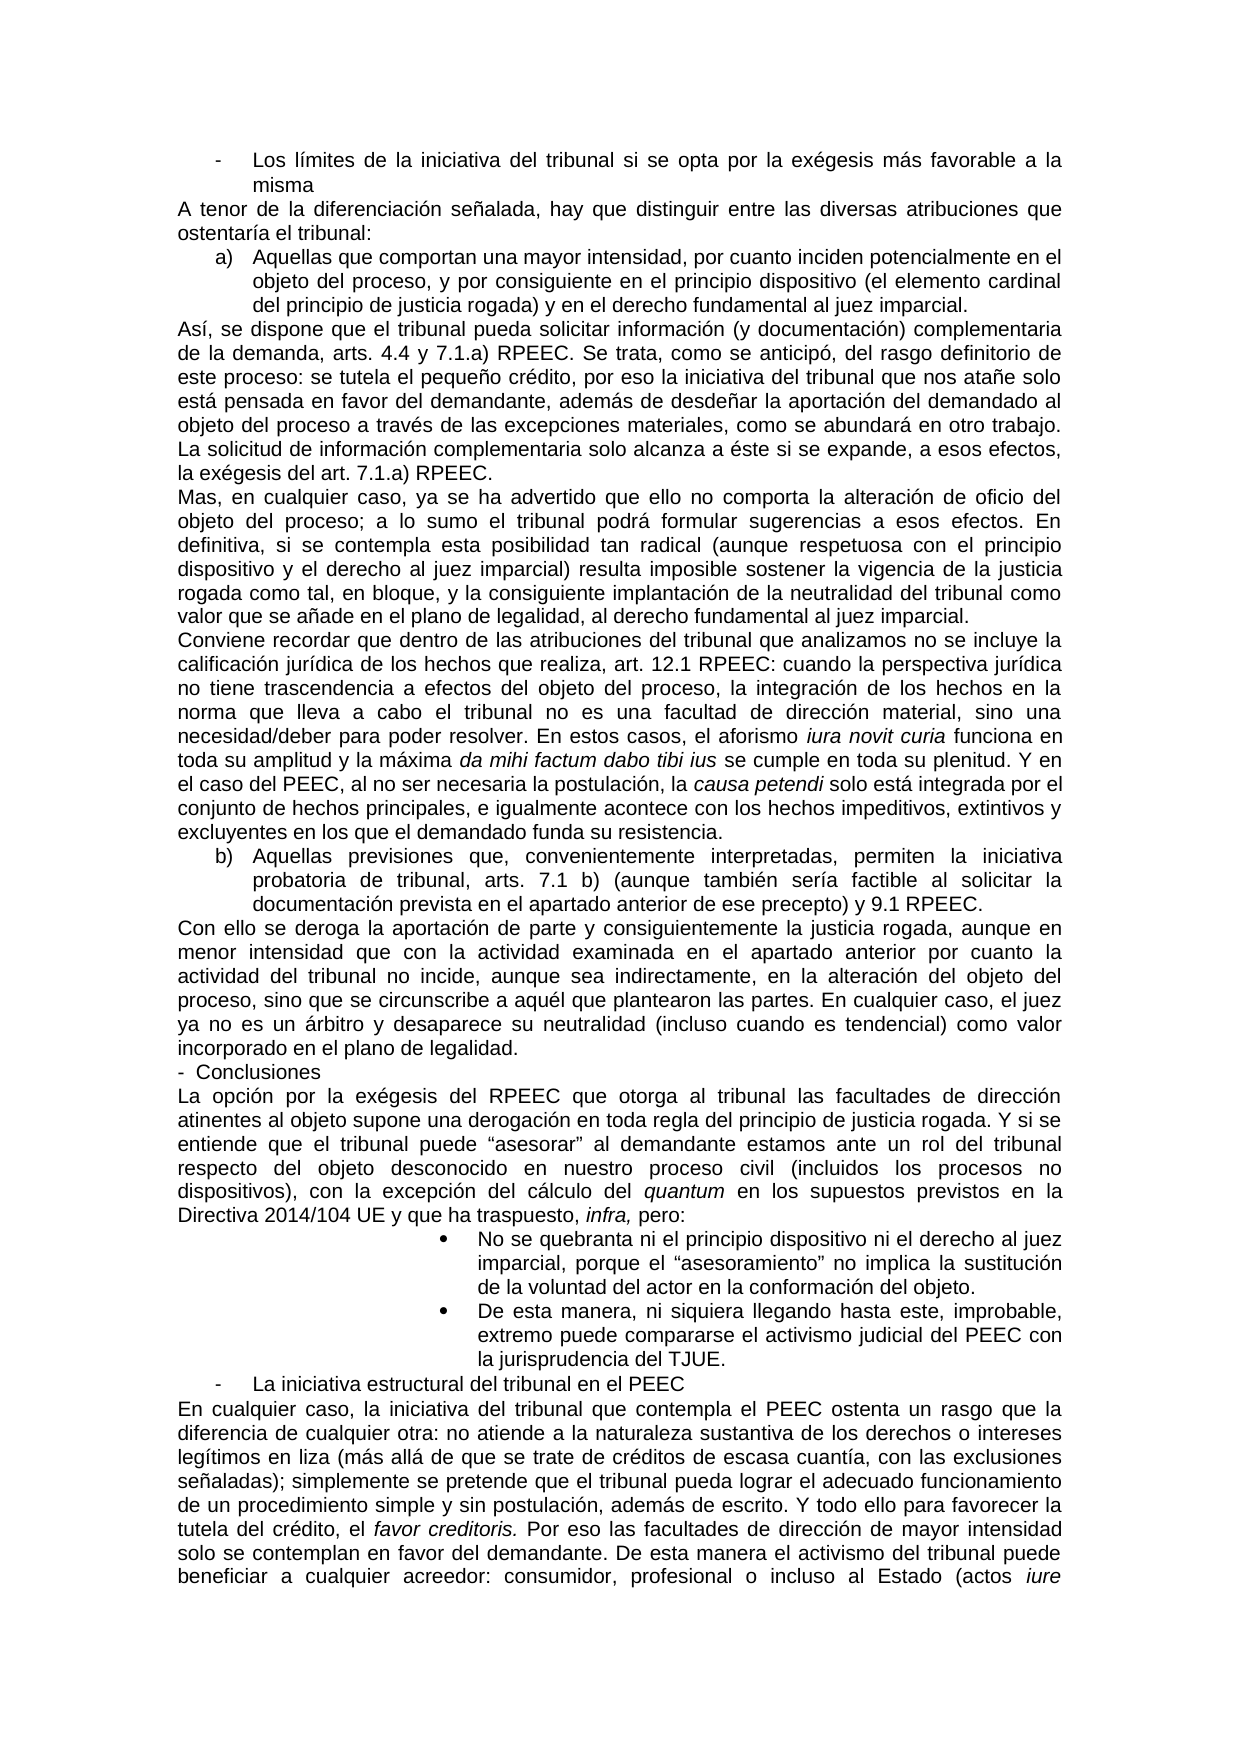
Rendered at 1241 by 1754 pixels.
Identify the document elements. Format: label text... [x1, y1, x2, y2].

list La iniciativa estructural del tribunal en el PEEC [215, 1371, 1063, 1397]
list Aquellas que comportan una mayor intensidad, por cuanto inciden potencialmente en el objeto del proceso, y por consiguiente en el principio dispositivo (el elemento cardinal del principio de justicia rogada) y en el derecho fundamental al juez imparcial. [215, 245, 1063, 317]
text - Conclusiones [177, 1059, 1063, 1083]
text En cualquier caso, la iniciativa del tribunal que contempla el PEEC ostenta un rasgo que la diferencia de cualquier otra: no atiende a la naturaleza sustantiva de los derechos o intereses legítimos en liza (más allá de que se trate de créditos de escasa cuantía, con las exclusiones señaladas); simplemente se pretende que el tribunal pueda lograr el adecuado funcionamiento de un procedimiento simple y sin postulación, además de escrito. Y todo ello para favorecer la tutela del crédito, el favor creditoris. Por eso las facultades de dirección de mayor intensidad solo se contemplan en favor del demandante. De esta manera el activismo del tribunal puede beneficiar a cualquier acreedor: consumidor, profesional o incluso al Estado (actos iure [177, 1397, 1063, 1588]
text Así, se dispone que el tribunal pueda solicitar información (y documentación) complementaria de la demanda, arts. 4.4 y 7.1.a) RPEEC. Se trata, como se anticipó, del rasgo definitorio de este proceso: se tutela el pequeño crédito, por eso la iniciativa del tribunal que nos atañe solo está pensada en favor del demandante, además de desdeñar la aportación del demandado al objeto del proceso a través de las excepciones materiales, como se abundará en otro trabajo. La solicitud de información complementaria solo alcanza a éste si se expande, a esos efectos, la exégesis del art. 7.1.a) RPEEC. [177, 317, 1063, 484]
text Conviene recordar que dentro de las atribuciones del tribunal que analizamos no se incluye la calificación jurídica de los hechos que realiza, art. 12.1 RPEEC: cuando la perspectiva jurídica no tiene trascendencia a efectos del objeto del proceso, la integración de los hechos en la norma que lleva a cabo el tribunal no es una facultad de dirección material, sino una necesidad/deber para poder resolver. En estos casos, el aforismo iura novit curia funciona en toda su amplitud y la máxima da mihi factum dabo tibi ius se cumple en toda su plenitud. Y en el caso del PEEC, al no ser necesaria la postulación, la causa petendi solo está integrada por el conjunto de hechos principales, e igualmente acontece con los hechos impeditivos, extintivos y excluyentes en los que el demandado funda su resistencia. [177, 628, 1063, 844]
text Mas, en cualquier caso, ya se ha advertido que ello no comporta la alteración de oficio del objeto del proceso; a lo sumo el tribunal podrá formular sugerencias a esos efectos. En definitiva, si se contempla esta posibilidad tan radical (aunque respetuosa con el principio dispositivo y el derecho al juez imparcial) resulta imposible sostener la vigencia de la justicia rogada como tal, en bloque, y la consiguiente implantación de la neutralidad del tribunal como valor que se añade en el plano de legalidad, al derecho fundamental al juez imparcial. [177, 484, 1063, 628]
text A tenor de la diferenciación señalada, hay que distinguir entre las diversas atribuciones que ostentaría el tribunal: [177, 197, 1063, 245]
list Aquellas previsiones que, convenientemente interpretadas, permiten la iniciativa probatoria de tribunal, arts. 7.1 b) (aunque también sería factible al solicitar la documentación prevista en el apartado anterior de ese precepto) y 9.1 RPEEC. [215, 844, 1063, 916]
list Los límites de la iniciativa del tribunal si se opta por la exégesis más favorable a la misma [215, 148, 1063, 197]
list De esta manera, ni siquiera llegando hasta este, improbable, extremo puede compararse el activismo judicial del PEEC con la jurisprudencia del TJUE. [440, 1299, 1063, 1371]
text La opción por la exégesis del RPEEC que otorga al tribunal las facultades de dirección atinentes al objeto supone una derogación en toda regla del principio de justicia rogada. Y si se entiende que el tribunal puede “asesorar” al demandante estamos ante un rol del tribunal respecto del objeto desconocido en nuestro proceso civil (incluidos los procesos no dispositivos), con la excepción del cálculo del quantum en los supuestos previstos en la Directiva 2014/104 UE y que ha traspuesto, infra, pero: [177, 1083, 1063, 1227]
list No se quebranta ni el principio dispositivo ni el derecho al juez imparcial, porque el “asesoramiento” no implica la sustitución de la voluntad del actor en la conformación del objeto. [440, 1227, 1063, 1299]
text Con ello se deroga la aportación de parte y consiguientemente la justicia rogada, aunque en menor intensidad que con la actividad examinada en el apartado anterior por cuanto la actividad del tribunal no incide, aunque sea indirectamente, en la alteración del objeto del proceso, sino que se circunscribe a aquél que plantearon las partes. En cualquier caso, el juez ya no es un árbitro y desaparece su neutralidad (incluso cuando es tendencial) como valor incorporado en el plano de legalidad. [177, 916, 1063, 1059]
